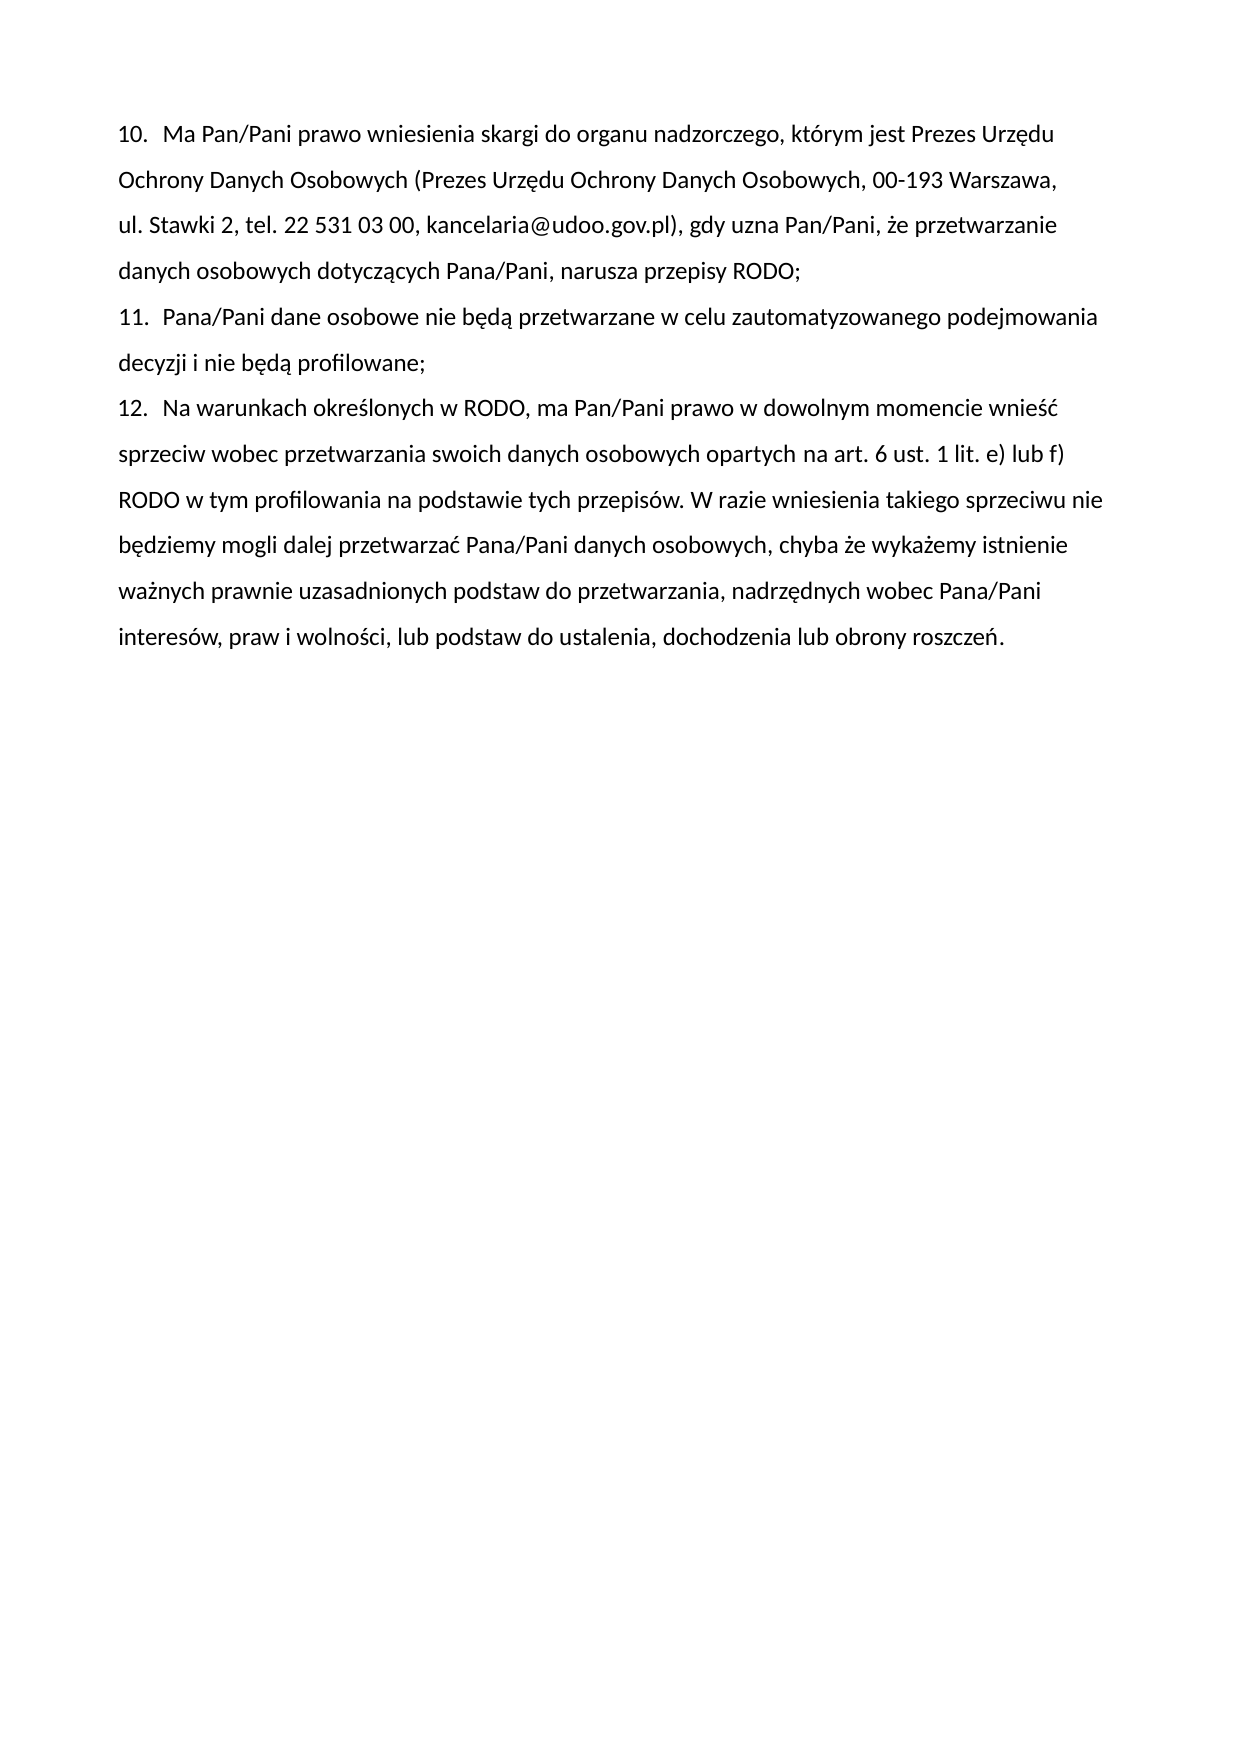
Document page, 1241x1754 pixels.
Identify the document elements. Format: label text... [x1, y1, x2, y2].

list Ma Pan/Pani prawo wniesienia skargi do organu nadzorczego, którym jest Prezes Urzędu Ochrony Danych Osobowych (Prezes Urzędu Ochrony Danych Osobowych, 00-193 Warszawa, ul. Stawki 2, tel. 22 531 03 00, kancelaria@udoo.gov.pl), gdy uzna Pan/Pani, że przetwarzanie danych osobowych dotyczących Pana/Pani, narusza przepisy RODO; [117, 118, 1122, 286]
list Na warunkach określonych w RODO, ma Pan/Pani prawo w dowolnym momencie wnieść sprzeciw wobec przetwarzania swoich danych osobowych opartych na art. 6 ust. 1 lit. e) lub f) RODO w tym profilowania na podstawie tych przepisów. W razie wniesienia takiego sprzeciwu nie będziemy mogli dalej przetwarzać Pana/Pani danych osobowych, chyba że wykażemy istnienie ważnych prawnie uzasadnionych podstaw do przetwarzania, nadrzędnych wobec Pana/Pani interesów, praw i wolności, lub podstaw do ustalenia, dochodzenia lub obrony roszczeń. [117, 392, 1122, 652]
list Pana/Pani dane osobowe nie będą przetwarzane w celu zautomatyzowanego podejmowania decyzji i nie będą profilowane; [118, 301, 1122, 377]
